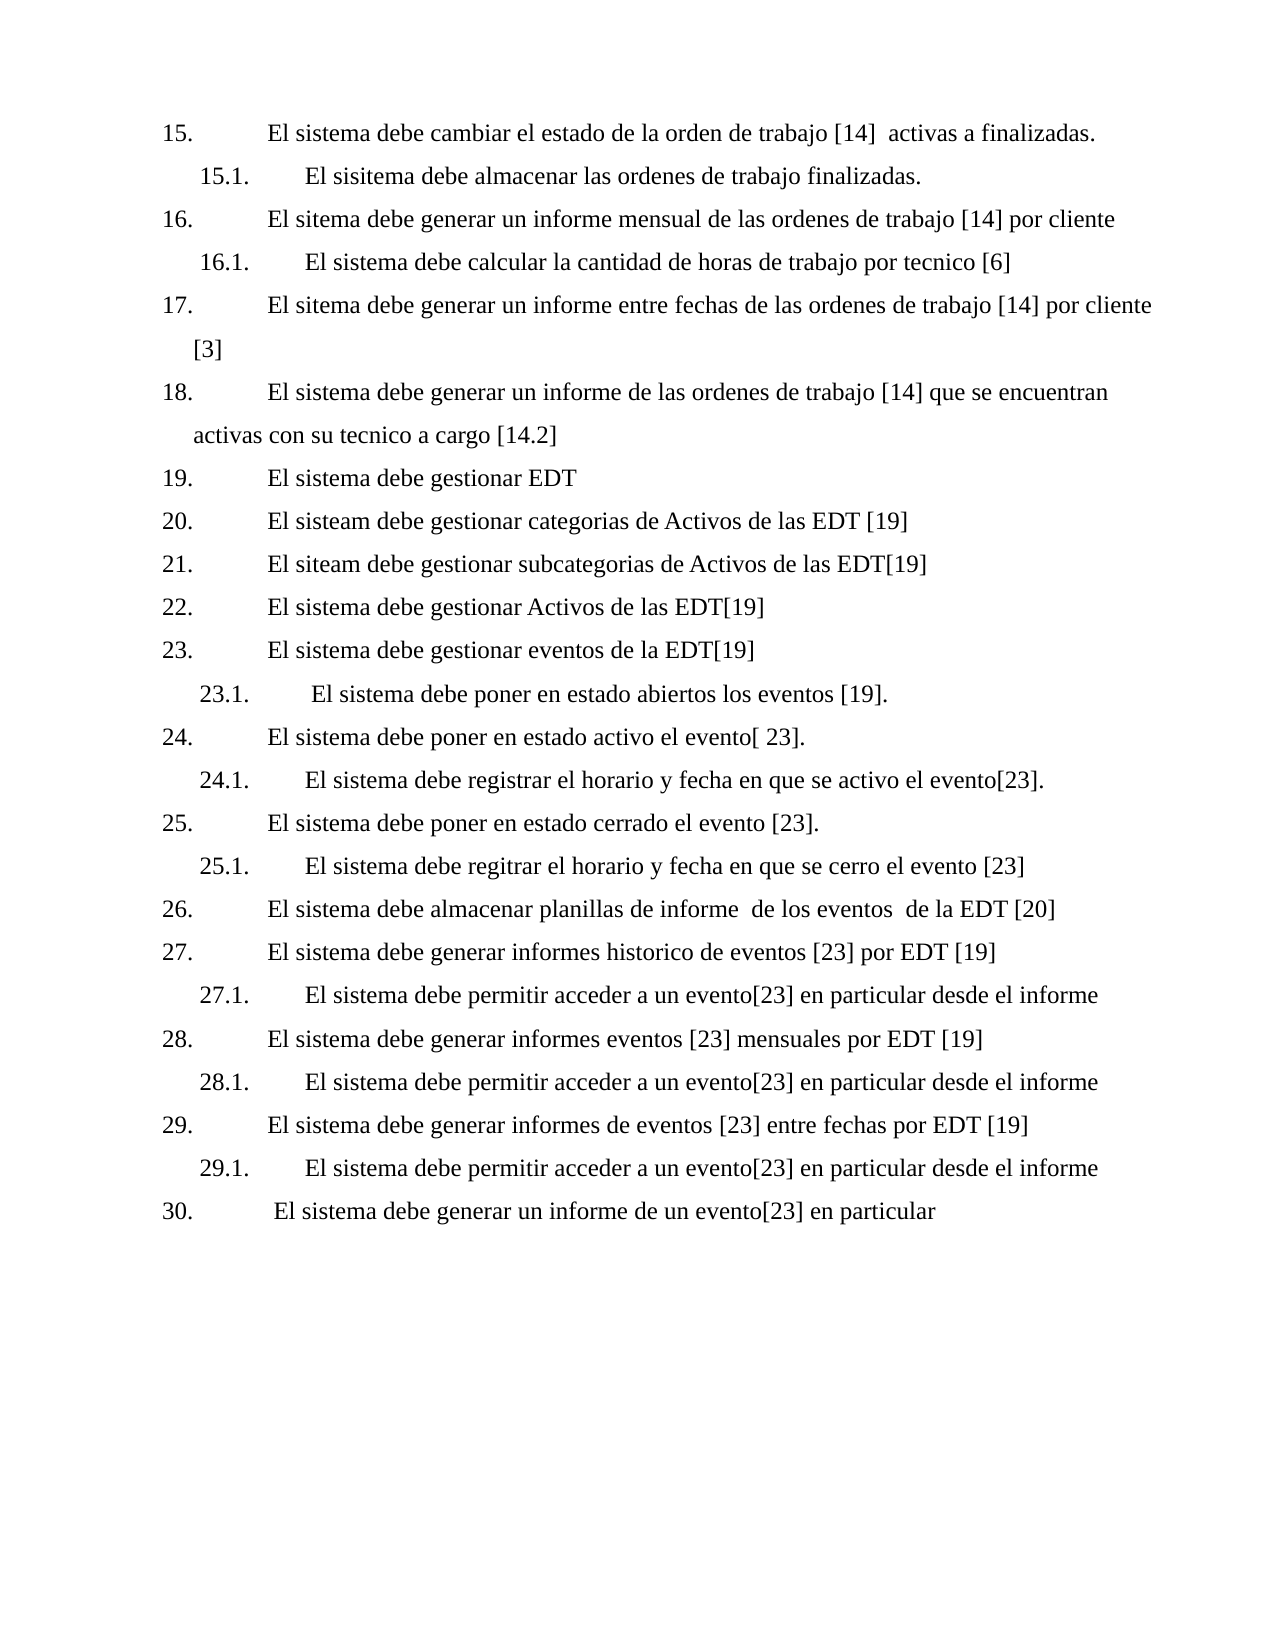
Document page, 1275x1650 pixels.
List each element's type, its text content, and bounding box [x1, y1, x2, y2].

list El sistema debe registrar el horario y fecha en que se activo el evento[23]. [193, 765, 1157, 794]
list El sistema debe regitrar el horario y fecha en que se cerro el evento [23] [193, 851, 1157, 880]
list El sitema debe generar un informe mensual de las ordenes de trabajo [14] por cliente [156, 204, 1157, 233]
list El sistema debe cambiar el estado de la orden de trabajo [14] activas a finalizadas. [156, 118, 1157, 147]
list El sistema debe gestionar Activos de las EDT[19] [156, 592, 1157, 621]
list El sistema debe gestionar EDT [156, 463, 1157, 492]
list El sistema debe generar informes de eventos [23] entre fechas por EDT [19] [156, 1110, 1157, 1139]
list El sistema debe poner en estado cerrado el evento [23]. [156, 808, 1157, 837]
list El sistema debe calcular la cantidad de horas de trabajo por tecnico [6] [193, 247, 1157, 276]
list El sistema debe gestionar eventos de la EDT[19] [156, 636, 1157, 664]
list El sistema debe permitir acceder a un evento[23] en particular desde el informe [193, 1153, 1157, 1182]
list El sitema debe generar un informe entre fechas de las ordenes de trabajo [14] por cliente [3] [156, 291, 1157, 362]
list El sistema debe almacenar planillas de informe de los eventos de la EDT [20] [156, 894, 1157, 923]
list El sistema debe permitir acceder a un evento[23] en particular desde el informe [193, 1067, 1157, 1096]
list El sistema debe generar un informe de las ordenes de trabajo [14] que se encuentran activas con su tecnico a cargo [14.2] [156, 377, 1157, 449]
list El sisitema debe almacenar las ordenes de trabajo finalizadas. [193, 161, 1157, 190]
list El sisteam debe gestionar categorias de Activos de las EDT [19] [156, 506, 1157, 535]
list El sistema debe generar informes historico de eventos [23] por EDT [19] [156, 937, 1157, 966]
list El sistema debe generar informes eventos [23] mensuales por EDT [19] [156, 1024, 1157, 1052]
list El sistema debe permitir acceder a un evento[23] en particular desde el informe [193, 981, 1157, 1009]
list El sistema debe poner en estado abiertos los eventos [19]. [193, 679, 1157, 707]
list El sistema debe poner en estado activo el evento[ 23]. [156, 722, 1157, 751]
list El siteam debe gestionar subcategorias de Activos de las EDT[19] [156, 549, 1157, 578]
list El sistema debe generar un informe de un evento[23] en particular [156, 1196, 1157, 1225]
